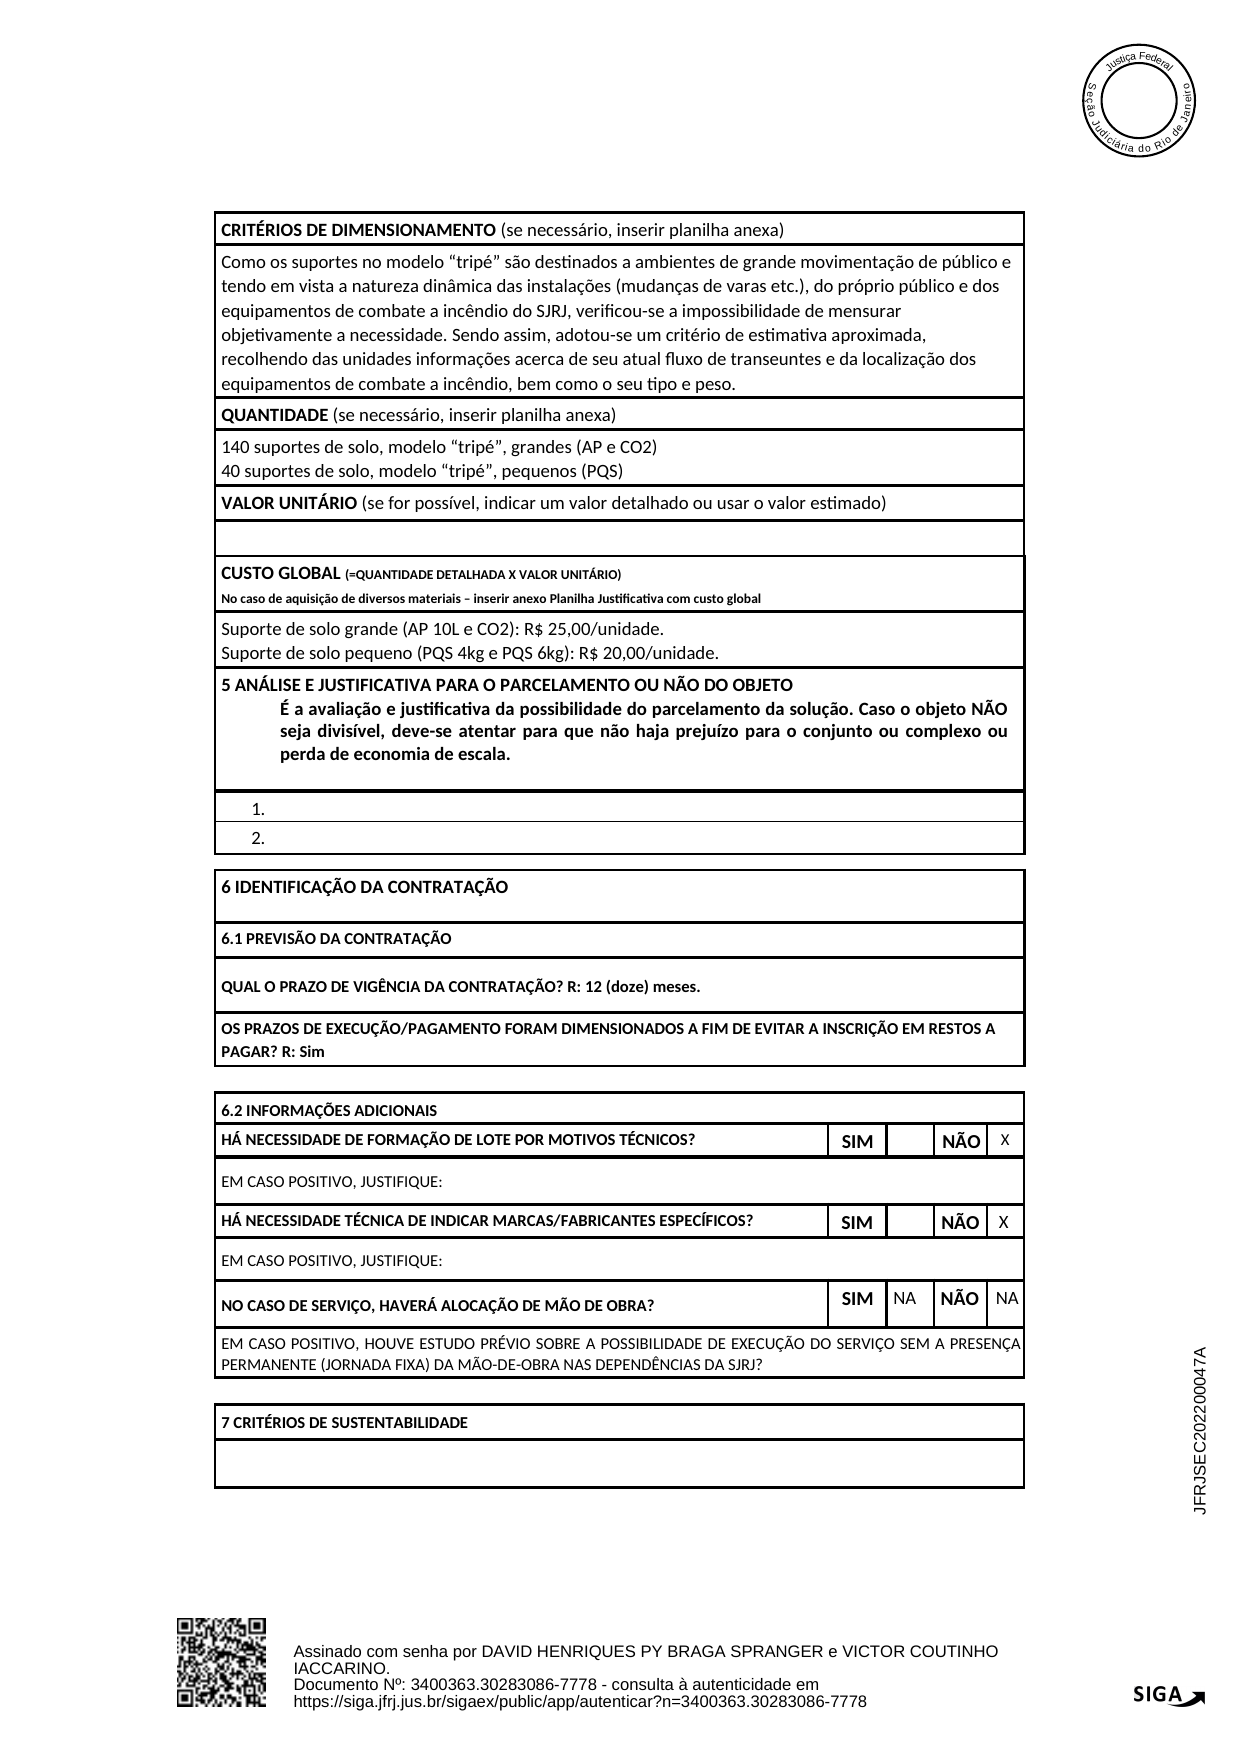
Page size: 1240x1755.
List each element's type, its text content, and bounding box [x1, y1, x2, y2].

table_cell EM CASO POSITIVO, JUSTIFIQUE: [216, 1159, 1023, 1202]
table_cell EM CASO POSITIVO, HOUVE ESTUDO PRÉVIO SOBRE A POSSIBILIDADE DE EXECUÇÃO DO SERVIÇO SEM A PRESENÇA PERMANENTE (JORNADA FIXA) DA MÃO-DE-OBRA NAS DEPENDÊNCIAS DA SJRJ? [216, 1329, 1023, 1376]
table_cell NÃO [935, 1206, 986, 1236]
table_cell SIM [829, 1282, 885, 1326]
table_cell [888, 1206, 933, 1236]
table_header 7 CRITÉRIOS DE SUSTENTABILIDADE [216, 1406, 1023, 1438]
table_cell VALOR UNITÁRIO (se for possível, indicar um valor detalhado ou usar o valor estimado) [216, 487, 1023, 519]
table_cell NO CASO DE SERVIÇO, HAVERÁ ALOCAÇÃO DE MÃO DE OBRA? [216, 1282, 827, 1326]
table_cell SIM [829, 1206, 885, 1236]
table_cell NA [988, 1282, 1023, 1326]
table_cell X [988, 1206, 1023, 1236]
table_header 6.2 INFORMAÇÕES ADICIONAIS [216, 1094, 1023, 1122]
table_cell HÁ NECESSIDADE TÉCNICA DE INDICAR MARCAS/FABRICANTES ESPECÍFICOS? [216, 1206, 827, 1236]
table_cell Como os suportes no modelo “tripé” são destinados a ambientes de grande movimentação de público e tendo em vista a natureza dinâmica das instalações (mudanças de varas etc.), do próprio público e dos equipamentos de combate a incêndio do SJRJ, verificou-se a impossibilidade de mensurar objetivamente a necessidade. Sendo assim, adotou-se um critério de estimativa aproximada, recolhendo das unidades informações acerca de seu atual fluxo de transeuntes e da localização dos equipamentos de combate a incêndio, bem como o seu tipo e peso. [216, 246, 1023, 396]
table_cell 2. [216, 822, 1023, 852]
table_cell SIM [829, 1125, 885, 1155]
table_cell QUANTIDADE (se necessário, inserir planilha anexa) [216, 399, 1023, 428]
table_cell NÃO [935, 1125, 986, 1155]
table_cell CRITÉRIOS DE DIMENSIONAMENTO (se necessário, inserir planilha anexa) [216, 214, 1023, 243]
table_header 6 IDENTIFICAÇÃO DA CONTRATAÇÃO [216, 871, 1023, 921]
table_cell [888, 1125, 933, 1155]
table_cell HÁ NECESSIDADE DE FORMAÇÃO DE LOTE POR MOTIVOS TÉCNICOS? [216, 1125, 827, 1155]
table_cell OS PRAZOS DE EXECUÇÃO/PAGAMENTO FORAM DIMENSIONADOS A FIM DE EVITAR A INSCRIÇÃO EM RESTOS A PAGAR? R: Sim [216, 1014, 1023, 1065]
table_cell 5 ANÁLISE E JUSTIFICATIVA PARA O PARCELAMENTO OU NÃO DO OBJETO É a avaliação e justificativa da possibilidade do parcelamento da solução. Caso o objeto NÃO seja divisível, deve-se atentar para que não haja prejuízo para o conjunto ou complexo ou perda de economia de escala. [216, 669, 1023, 789]
table_cell NA [888, 1282, 933, 1326]
table_cell 1. [216, 793, 1023, 821]
table_cell CUSTO GLOBAL (=QUANTIDADE DETALHADA X VALOR UNITÁRIO) No caso de aquisição de diversos materiais – inserir anexo Planilha Justificativa com custo global [216, 557, 1023, 609]
table_cell Suporte de solo grande (AP 10L e CO2): R$ 25,00/unidade. Suporte de solo pequeno (PQS 4kg e PQS 6kg): R$ 20,00/unidade. [216, 613, 1023, 666]
table_cell EM CASO POSITIVO, JUSTIFIQUE: [216, 1239, 1023, 1278]
table_cell NÃO [935, 1282, 986, 1326]
table_cell [216, 1441, 1023, 1486]
table_cell 140 suportes de solo, modelo “tripé”, grandes (AP e CO2) 40 suportes de solo, modelo “tripé”, pequenos (PQS) [216, 431, 1023, 484]
table_cell X [988, 1125, 1023, 1155]
table_cell 6.1 PREVISÃO DA CONTRATAÇÃO [216, 924, 1023, 956]
table_cell [216, 522, 1023, 554]
table_cell QUAL O PRAZO DE VIGÊNCIA DA CONTRATAÇÃO? R: 12 (doze) meses. [216, 959, 1023, 1011]
